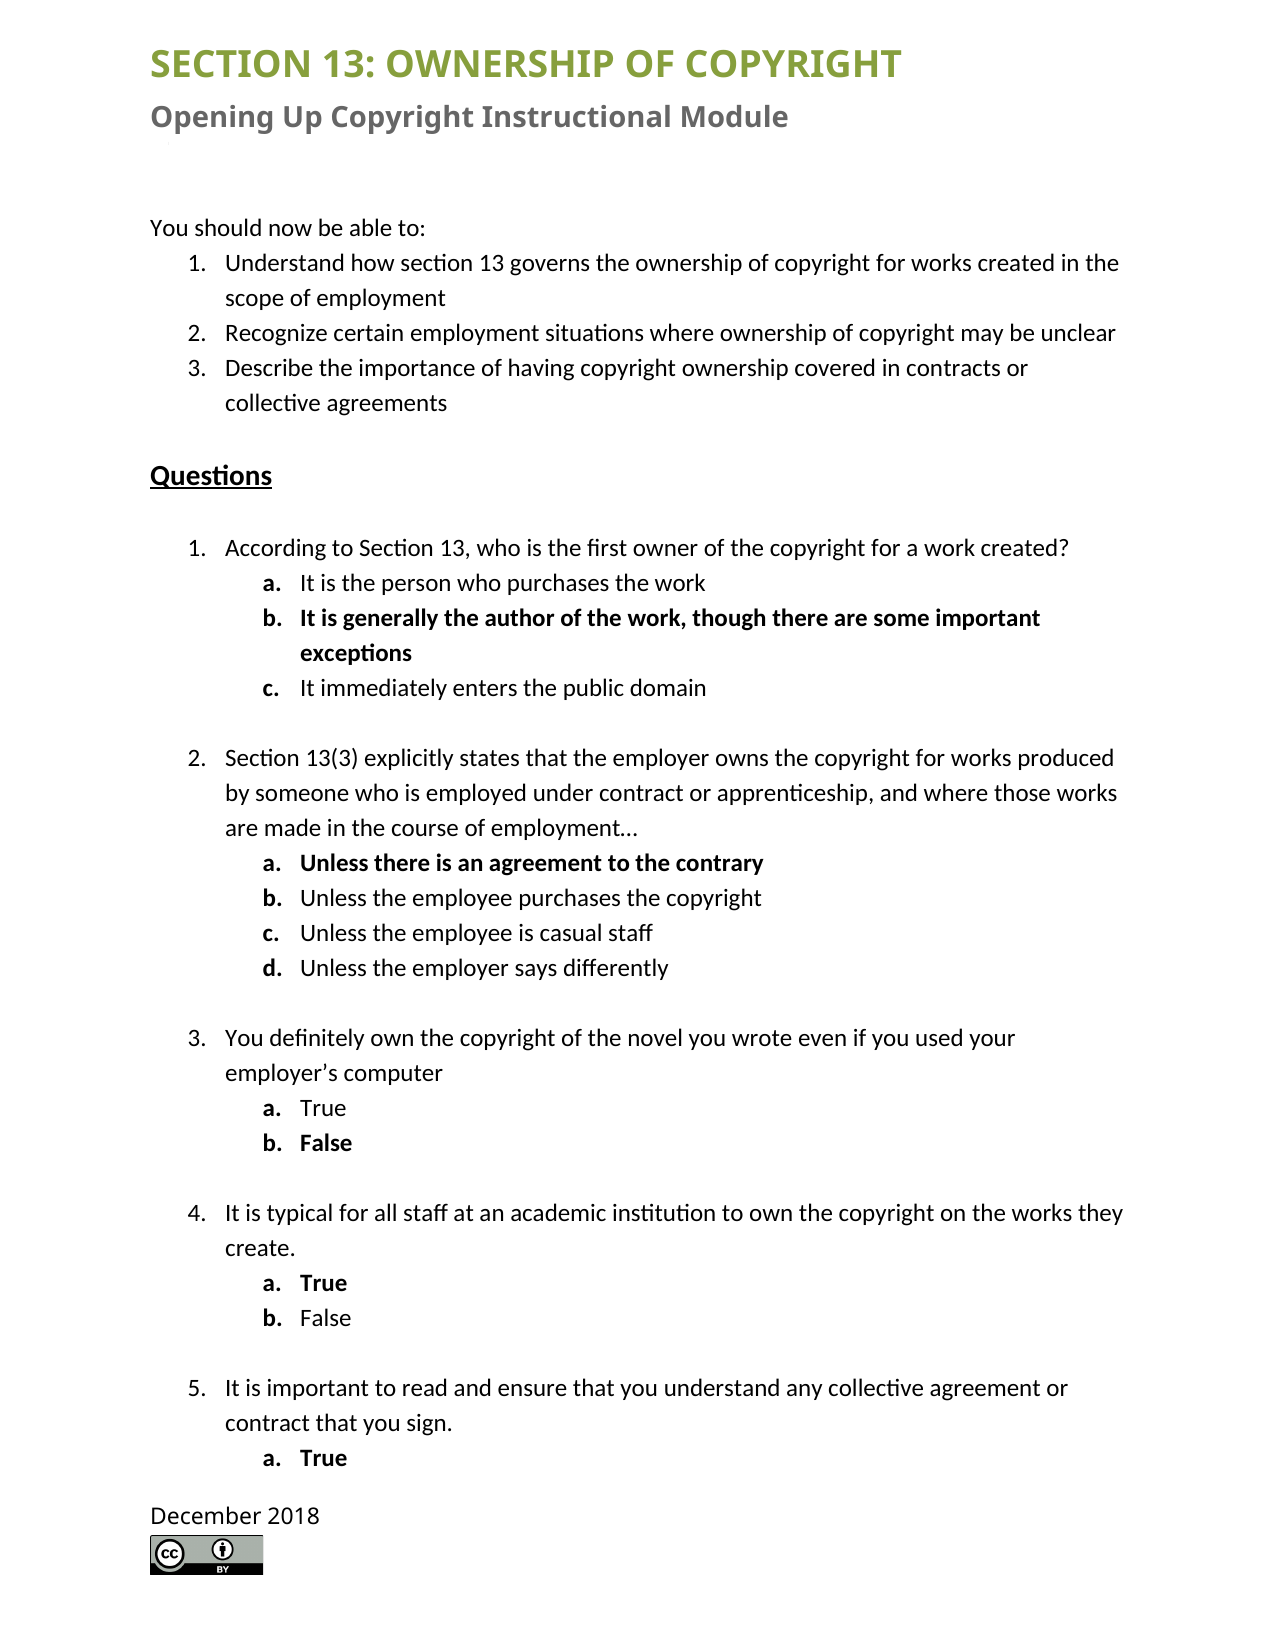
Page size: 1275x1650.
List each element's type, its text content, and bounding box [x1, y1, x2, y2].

text Questions [150, 457, 1125, 492]
list It is the person who purchases the work [262, 568, 1125, 598]
list Recognize certain employment situations where ownership of copyright may be unclear [187, 317, 1125, 347]
list Understand how section 13 governs the ownership of copyright for works created in the scope of employment [187, 247, 1125, 312]
list According to Section 13, who is the first owner of the copyright for a work created? [187, 533, 1125, 563]
list Unless the employer says differently [262, 953, 1125, 1018]
text You should now be able to: [150, 212, 1125, 242]
list Describe the importance of having copyright ownership covered in contracts or collective agreements [187, 352, 1125, 417]
list Section 13(3) explicitly states that the employer owns the copyright for works produced by someone who is employed under contract or apprenticeship, and where those works are made in the course of employment… [187, 743, 1125, 843]
list True [262, 1093, 1125, 1123]
list It is generally the author of the work, though there are some important exceptions [262, 603, 1125, 668]
list True [262, 1443, 1125, 1473]
list Unless the employee is casual staff [262, 918, 1125, 948]
list It immediately enters the public domain [262, 673, 1125, 738]
list It is important to read and ensure that you understand any collective agreement or contract that you sign. [187, 1373, 1125, 1438]
list False [262, 1128, 1125, 1193]
list Unless the employee purchases the copyright [262, 883, 1125, 913]
list True [262, 1268, 1125, 1298]
list False [262, 1303, 1125, 1368]
picture [150, 1535, 264, 1575]
list It is typical for all staff at an academic institution to own the copyright on the works they create. [187, 1198, 1125, 1263]
list Unless there is an agreement to the contrary [262, 848, 1125, 878]
list You definitely own the copyright of the novel you wrote even if you used your employer’s computer [187, 1023, 1125, 1088]
